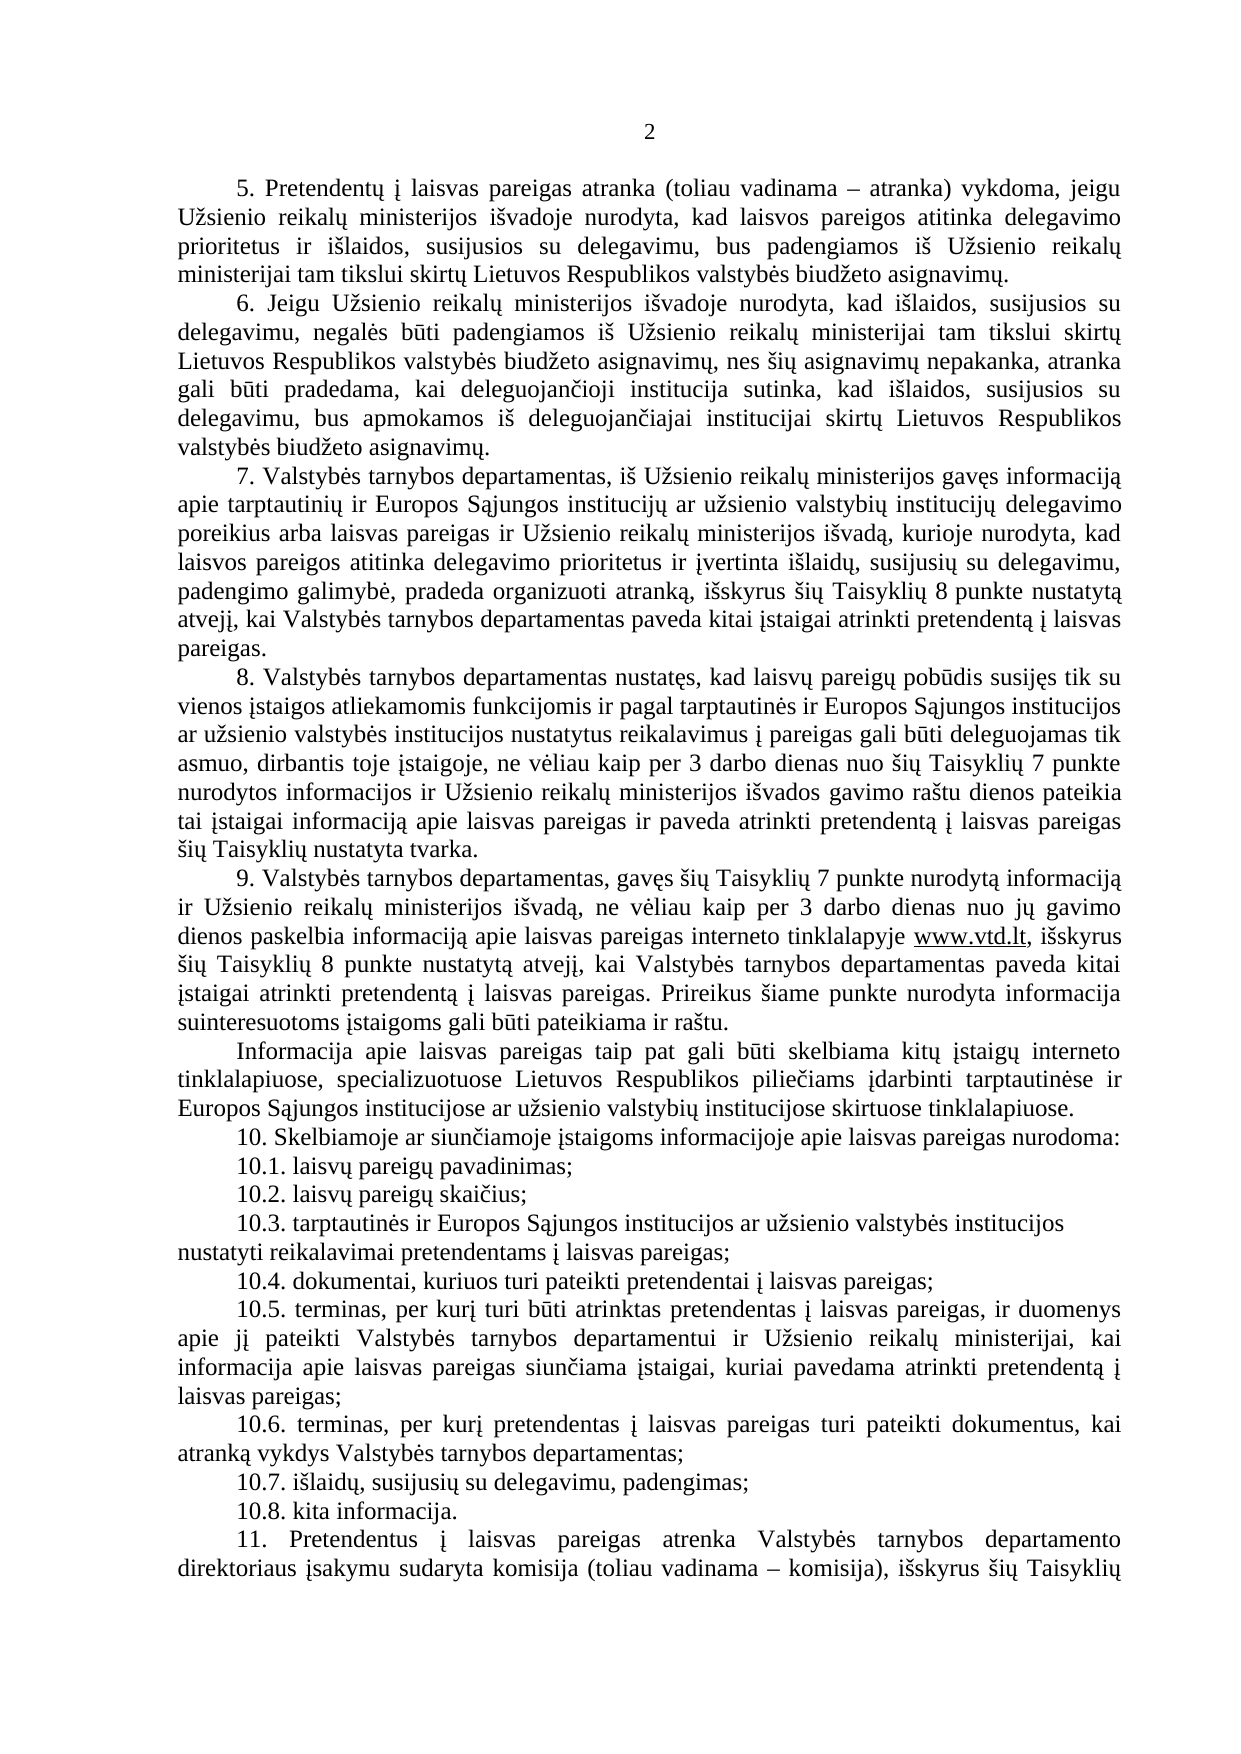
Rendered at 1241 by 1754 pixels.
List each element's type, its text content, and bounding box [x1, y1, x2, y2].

text 10.8. kita informacija. [177, 1496, 1122, 1524]
text 10.1. laisvų pareigų pavadinimas; [177, 1151, 1122, 1179]
text 10.4. dokumentai, kuriuos turi pateikti pretendentai į laisvas pareigas; [177, 1266, 1122, 1294]
text 10.6. terminas, per kurį pretendentas į laisvas pareigas turi pateikti dokumentus, kai atranką vykdys Valstybės tarnybos departamentas; [177, 1409, 1122, 1467]
text 10.5. terminas, per kurį turi būti atrinktas pretendentas į laisvas pareigas, ir duomenys apie jį pateikti Valstybės tarnybos departamentui ir Užsienio reikalų ministerijai, kai informacija apie laisvas pareigas siunčiama įstaigai, kuriai pavedama atrinkti pretendentą į laisvas pareigas; [177, 1294, 1122, 1409]
text 7. Valstybės tarnybos departamentas, iš Užsienio reikalų ministerijos gavęs informaciją apie tarptautinių ir Europos Sąjungos institucijų ar užsienio valstybių institucijų delegavimo poreikius arba laisvas pareigas ir Užsienio reikalų ministerijos išvadą, kurioje nurodyta, kad laisvos pareigos atitinka delegavimo prioritetus ir įvertinta išlaidų, susijusių su delegavimu, padengimo galimybė, pradeda organizuoti atranką, išskyrus šių Taisyklių 8 punkte nustatytą atvejį, kai Valstybės tarnybos departamentas paveda kitai įstaigai atrinkti pretendentą į laisvas pareigas. [177, 461, 1122, 662]
text 10.3. tarptautinės ir Europos Sąjungos institucijos ar užsienio valstybės institucijos nustatyti reikalavimai pretendentams į laisvas pareigas; [177, 1208, 1122, 1266]
text 10.2. laisvų pareigų skaičius; [177, 1179, 1122, 1208]
text 11. Pretendentus į laisvas pareigas atrenka Valstybės tarnybos departamento direktoriaus įsakymu sudaryta komisija (toliau vadinama – komisija), išskyrus šių Taisyklių [177, 1524, 1122, 1582]
text 6. Jeigu Užsienio reikalų ministerijos išvadoje nurodyta, kad išlaidos, susijusios su delegavimu, negalės būti padengiamos iš Užsienio reikalų ministerijai tam tikslui skirtų Lietuvos Respublikos valstybės biudžeto asignavimų, nes šių asignavimų nepakanka, atranka gali būti pradedama, kai deleguojančioji institucija sutinka, kad išlaidos, susijusios su delegavimu, bus apmokamos iš deleguojančiajai institucijai skirtų Lietuvos Respublikos valstybės biudžeto asignavimų. [177, 288, 1122, 461]
text 9. Valstybės tarnybos departamentas, gavęs šių Taisyklių 7 punkte nurodytą informaciją ir Užsienio reikalų ministerijos išvadą, ne vėliau kaip per 3 darbo dienas nuo jų gavimo dienos paskelbia informaciją apie laisvas pareigas interneto tinklalapyje www.vtd.lt, išskyrus šių Taisyklių 8 punkte nustatytą atvejį, kai Valstybės tarnybos departamentas paveda kitai įstaigai atrinkti pretendentą į laisvas pareigas. Prireikus šiame punkte nurodyta informacija suinteresuotoms įstaigoms gali būti pateikiama ir raštu. [177, 863, 1122, 1036]
text 8. Valstybės tarnybos departamentas nustatęs, kad laisvų pareigų pobūdis susijęs tik su vienos įstaigos atliekamomis funkcijomis ir pagal tarptautinės ir Europos Sąjungos institucijos ar užsienio valstybės institucijos nustatytus reikalavimus į pareigas gali būti deleguojamas tik asmuo, dirbantis toje įstaigoje, ne vėliau kaip per 3 darbo dienas nuo šių Taisyklių 7 punkte nurodytos informacijos ir Užsienio reikalų ministerijos išvados gavimo raštu dienos pateikia tai įstaigai informaciją apie laisvas pareigas ir paveda atrinkti pretendentą į laisvas pareigas šių Taisyklių nustatyta tvarka. [177, 662, 1122, 863]
text 5. Pretendentų į laisvas pareigas atranka (toliau vadinama – atranka) vykdoma, jeigu Užsienio reikalų ministerijos išvadoje nurodyta, kad laisvos pareigos atitinka delegavimo prioritetus ir išlaidos, susijusios su delegavimu, bus padengiamos iš Užsienio reikalų ministerijai tam tikslui skirtų Lietuvos Respublikos valstybės biudžeto asignavimų. [177, 173, 1122, 288]
text 10. Skelbiamoje ar siunčiamoje įstaigoms informacijoje apie laisvas pareigas nurodoma: [177, 1122, 1122, 1151]
text 10.7. išlaidų, susijusių su delegavimu, padengimas; [177, 1467, 1122, 1496]
text Informacija apie laisvas pareigas taip pat gali būti skelbiama kitų įstaigų interneto tinklalapiuose, specializuotuose Lietuvos Respublikos piliečiams įdarbinti tarptautinėse ir Europos Sąjungos institucijose ar užsienio valstybių institucijose skirtuose tinklalapiuose. [177, 1036, 1122, 1122]
